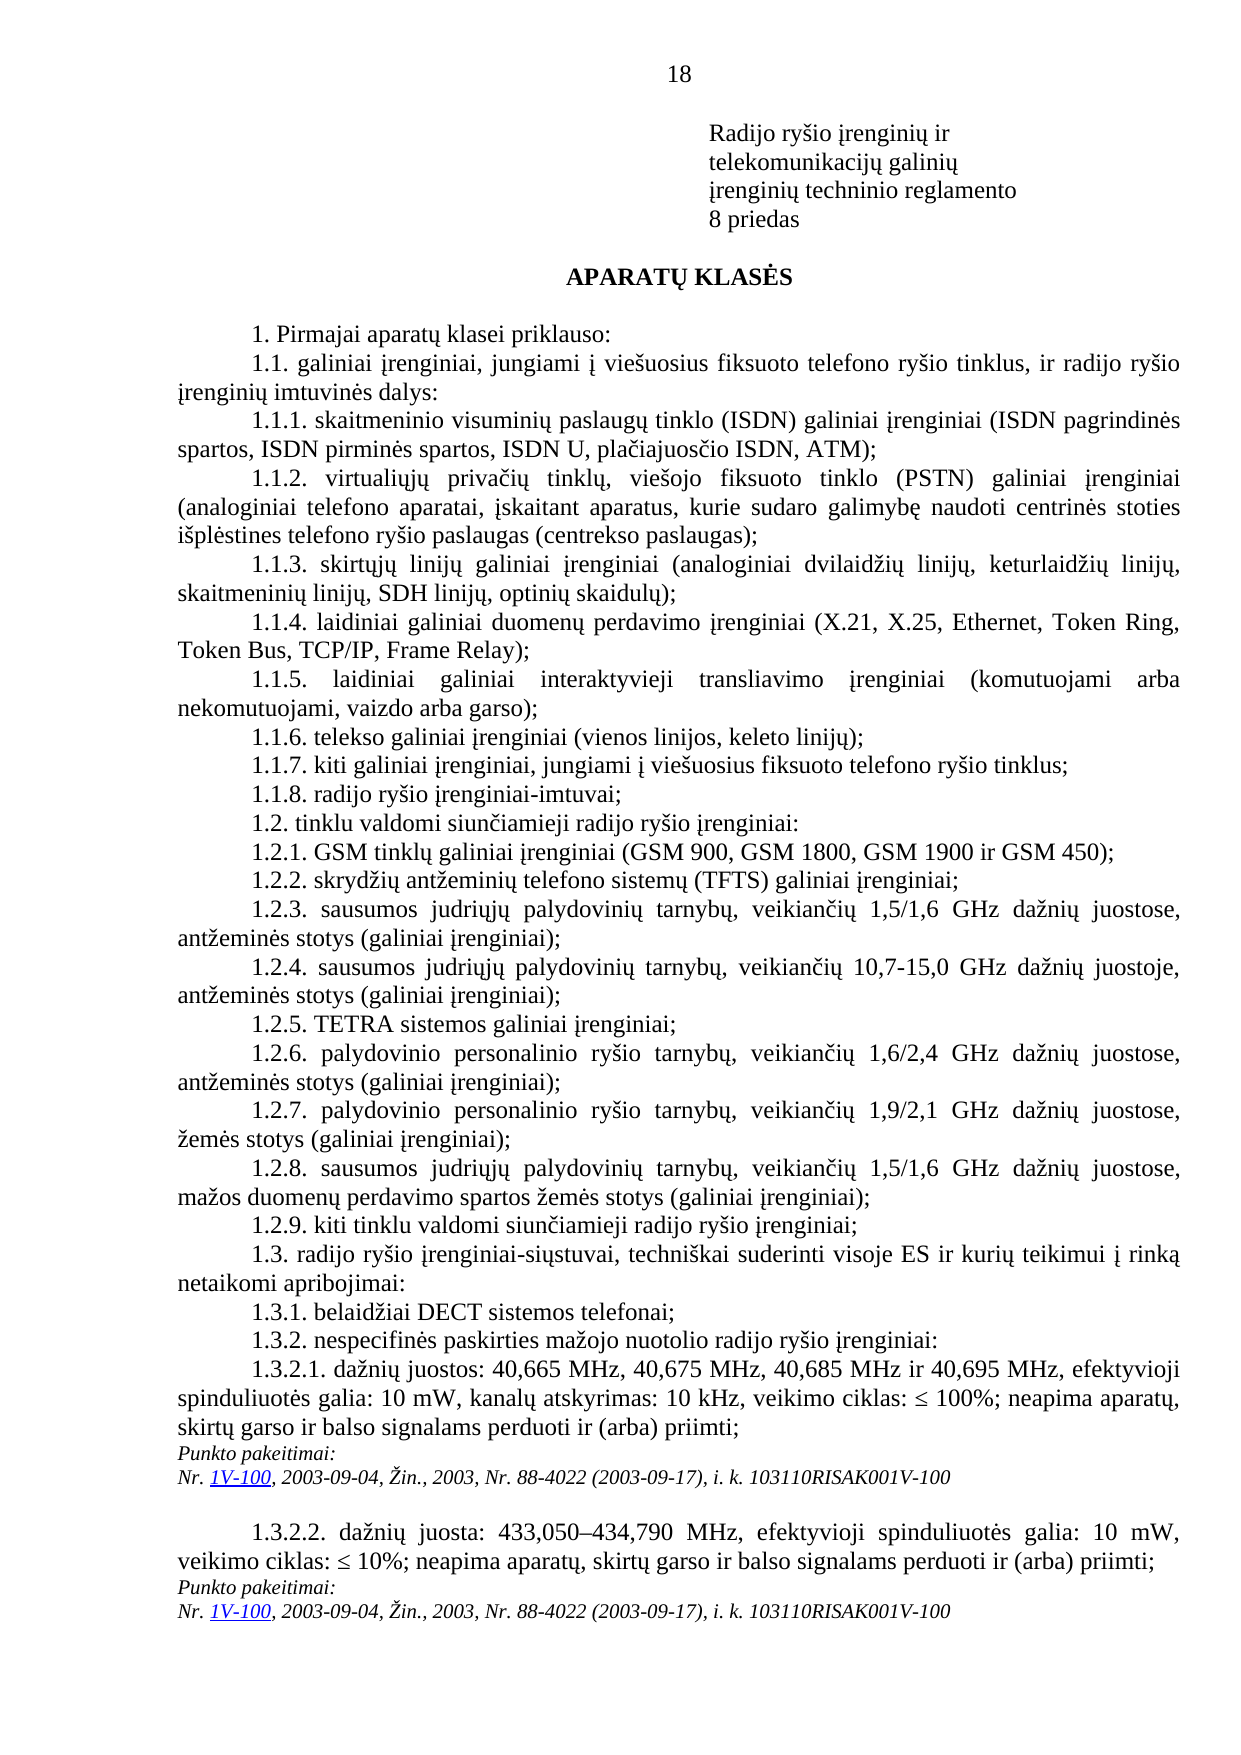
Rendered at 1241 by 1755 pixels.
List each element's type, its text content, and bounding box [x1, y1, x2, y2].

text 1.2.5. TETRA sistemos galiniai įrenginiai; [177, 1009, 1181, 1038]
text įrenginių techninio reglamento [177, 176, 1181, 204]
text 1.3.1. belaidžiai DECT sistemos telefonai; [177, 1297, 1181, 1326]
text 1.1.1. skaitmeninio visuminių paslaugų tinklo (ISDN) galiniai įrenginiai (ISDN pagrindinės spartos, ISDN pirminės spartos, ISDN U, plačiajuosčio ISDN, ATM); [177, 406, 1181, 463]
text Nr. 1V-100, 2003-09-04, Žin., 2003, Nr. 88-4022 (2003-09-17), i. k. 103110RISAK001V-100 [177, 1599, 1181, 1623]
text telekomunikacijų galinių [177, 147, 1181, 176]
text 1.2.6. palydovinio personalinio ryšio tarnybų, veikiančių 1,6/2,4 GHz dažnių juostose, antžeminės stotys (galiniai įrenginiai); [177, 1038, 1181, 1096]
text 1.2.2. skrydžių antžeminių telefono sistemų (TFTS) galiniai įrenginiai; [177, 866, 1181, 894]
text 1.1.2. virtualiųjų privačių tinklų, viešojo fiksuoto tinklo (PSTN) galiniai įrenginiai (analoginiai telefono aparatai, įskaitant aparatus, kurie sudaro galimybę naudoti centrinės stoties išplėstines telefono ryšio paslaugas (centrekso paslaugas); [177, 463, 1181, 549]
text 8 priedas [177, 204, 1181, 233]
text 1. Pirmajai aparatų klasei priklauso: [177, 319, 1181, 348]
text 1.3. radijo ryšio įrenginiai-siųstuvai, techniškai suderinti visoje ES ir kurių teikimui į rinką netaikomi apribojimai: [177, 1239, 1181, 1297]
text 1.1.5. laidiniai galiniai interaktyvieji transliavimo įrenginiai (komutuojami arba nekomutuojami, vaizdo arba garso); [177, 664, 1181, 722]
text 1.3.2.2. dažnių juosta: 433,050–434,790 MHz, efektyvioji spinduliuotės galia: 10 mW, veikimo ciklas: ≤ 10%; neapima aparatų, skirtų garso ir balso signalams perduoti ir (arba) priimti; [177, 1517, 1181, 1575]
text 1.2.4. sausumos judriųjų palydovinių tarnybų, veikiančių 10,7-15,0 GHz dažnių juostoje, antžeminės stotys (galiniai įrenginiai); [177, 952, 1181, 1009]
text Punkto pakeitimai: [177, 1575, 1181, 1599]
text 1.1.6. telekso galiniai įrenginiai (vienos linijos, keleto linijų); [177, 722, 1181, 751]
text 1.1.7. kiti galiniai įrenginiai, jungiami į viešuosius fiksuoto telefono ryšio tinklus; [177, 751, 1181, 779]
text 1.2.9. kiti tinklu valdomi siunčiamieji radijo ryšio įrenginiai; [177, 1211, 1181, 1239]
text 1.1.3. skirtųjų linijų galiniai įrenginiai (analoginiai dvilaidžių linijų, keturlaidžių linijų, skaitmeninių linijų, SDH linijų, optinių skaidulų); [177, 549, 1181, 607]
text 1.2.8. sausumos judriųjų palydovinių tarnybų, veikiančių 1,5/1,6 GHz dažnių juostose, mažos duomenų perdavimo spartos žemės stotys (galiniai įrenginiai); [177, 1153, 1181, 1211]
text 1.2.7. palydovinio personalinio ryšio tarnybų, veikiančių 1,9/2,1 GHz dažnių juostose, žemės stotys (galiniai įrenginiai); [177, 1096, 1181, 1153]
text 1.3.2. nespecifinės paskirties mažojo nuotolio radijo ryšio įrenginiai: [177, 1326, 1181, 1354]
text 1.1.4. laidiniai galiniai duomenų perdavimo įrenginiai (X.21, X.25, Ethernet, Token Ring, Token Bus, TCP/IP, Frame Relay); [177, 607, 1181, 664]
text 1.1.8. radijo ryšio įrenginiai-imtuvai; [177, 779, 1181, 808]
text APARATŲ KLASĖS [177, 262, 1181, 291]
text Radijo ryšio įrenginių ir [709, 118, 1181, 147]
text 1.1. galiniai įrenginiai, jungiami į viešuosius fiksuoto telefono ryšio tinklus, ir radijo ryšio įrenginių imtuvinės dalys: [177, 348, 1181, 406]
text 1.2. tinklu valdomi siunčiamieji radijo ryšio įrenginiai: [177, 808, 1181, 837]
text 1.3.2.1. dažnių juostos: 40,665 MHz, 40,675 MHz, 40,685 MHz ir 40,695 MHz, efektyvioji spinduliuotės galia: 10 mW, kanalų atskyrimas: 10 kHz, veikimo ciklas: ≤ 100%; neapima aparatų, skirtų garso ir balso signalams perduoti ir (arba) priimti; [177, 1354, 1181, 1441]
text Nr. 1V-100, 2003-09-04, Žin., 2003, Nr. 88-4022 (2003-09-17), i. k. 103110RISAK001V-100 [177, 1465, 1181, 1489]
text Punkto pakeitimai: [177, 1441, 1181, 1465]
text 1.2.1. GSM tinklų galiniai įrenginiai (GSM 900, GSM 1800, GSM 1900 ir GSM 450); [177, 837, 1181, 866]
text 1.2.3. sausumos judriųjų palydovinių tarnybų, veikiančių 1,5/1,6 GHz dažnių juostose, antžeminės stotys (galiniai įrenginiai); [177, 894, 1181, 952]
